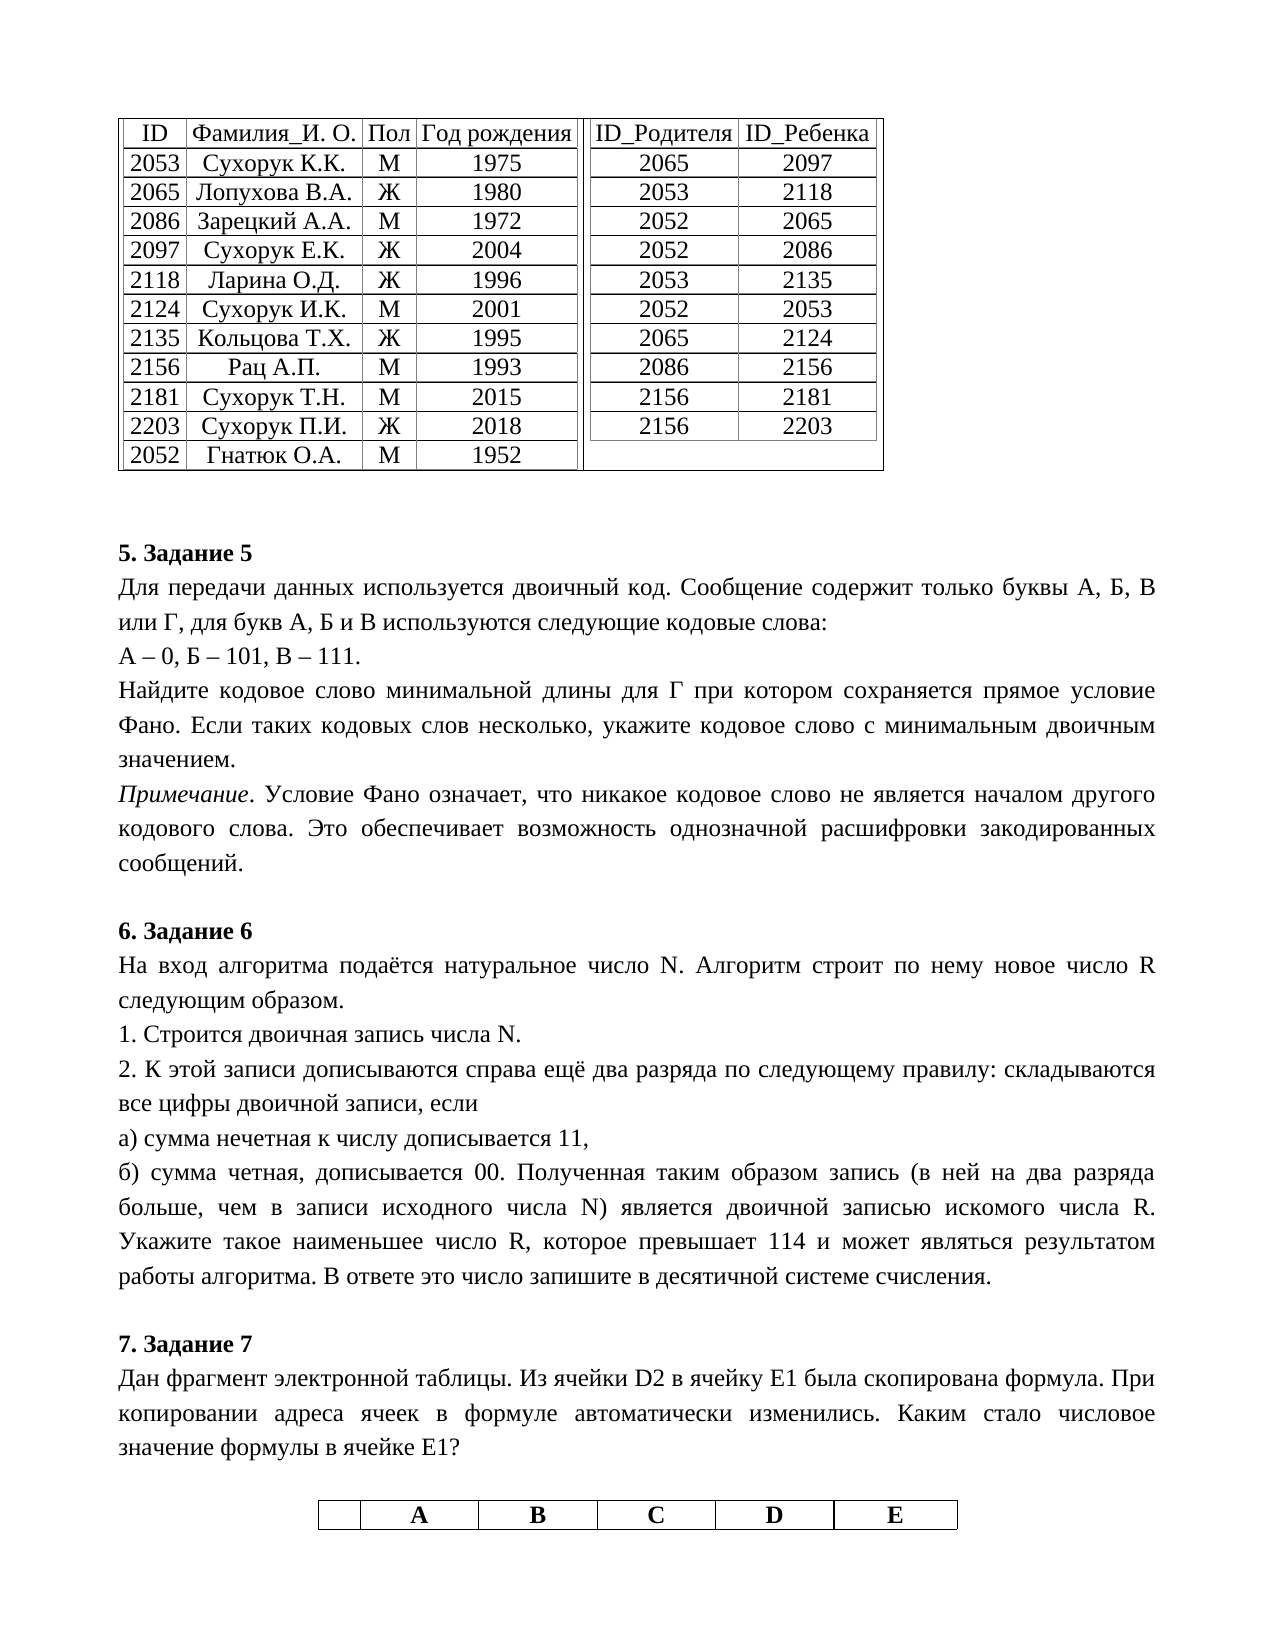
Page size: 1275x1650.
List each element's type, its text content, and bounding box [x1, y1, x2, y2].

table_cell Ларина О.Д. [187, 266, 362, 293]
table_cell Ж [363, 178, 416, 206]
table_cell Гнатюк О.А. [187, 441, 362, 469]
table_cell 2097 [739, 149, 876, 176]
table_cell Ж [363, 324, 416, 352]
table_cell 2156 [124, 354, 186, 381]
table_cell Год рождения [417, 119, 577, 147]
table_cell Пол [363, 119, 416, 147]
table_cell 2156 [591, 383, 738, 411]
table_header [319, 1501, 360, 1529]
table_cell Ж [363, 236, 416, 264]
table_cell 2181 [124, 383, 186, 411]
table_cell 2086 [591, 354, 738, 381]
table_cell 2052 [124, 441, 186, 469]
table_cell М [363, 295, 416, 323]
table_cell 2065 [124, 178, 186, 206]
text 6. Задание 6 [118, 916, 1157, 945]
table_header А [361, 1501, 478, 1529]
table_cell 1980 [417, 178, 577, 206]
table_cell Сухорук Е.К. [187, 236, 362, 264]
table_cell 2053 [739, 295, 876, 323]
table_cell 2203 [124, 412, 186, 440]
table_cell 1996 [417, 266, 577, 293]
table_cell 2053 [124, 149, 186, 176]
text A – 0, Б – 101, В – 111. [118, 641, 1157, 670]
table_cell ID_Ребенка [739, 119, 876, 147]
text 7. Задание 7 [118, 1329, 1157, 1358]
table_cell 2181 [739, 383, 876, 411]
table_cell М [363, 383, 416, 411]
text 1. Строится двоичная запись числа N. [118, 1019, 1157, 1048]
text 5. Задание 5 [118, 538, 1157, 566]
table_cell ID_Родителя [591, 119, 738, 147]
table_cell 2052 [591, 236, 738, 264]
table_cell 2156 [591, 412, 738, 440]
text На вход алгоритма подаётся натуральное число N. Алгоритм строит по нему новое число R следующим образом. [118, 951, 1157, 1014]
text б) сумма четная, дописывается 00. Полученная таким образом запись (в ней на два разряда больше, чем в записи исходного числа N) является двоичной записью искомого числа R. Укажите такое наименьшее число R, которое превышает 114 и может являться результатом работы алгоритма. В ответе это число запишите в десятичной системе счисления. [118, 1157, 1157, 1289]
table_cell 2124 [124, 295, 186, 323]
table_cell М [363, 354, 416, 381]
table_cell 2118 [124, 266, 186, 293]
table_cell Фамилия_И. О. [187, 119, 362, 147]
table_cell Сухорук Т.Н. [187, 383, 362, 411]
table_cell 2018 [417, 412, 577, 440]
table_cell 2053 [591, 266, 738, 293]
table_cell 2065 [739, 207, 876, 235]
table_cell 2203 [739, 412, 876, 440]
table_cell Сухорук К.К. [187, 149, 362, 176]
table_cell Сухорук П.И. [187, 412, 362, 440]
table_cell 2086 [124, 207, 186, 235]
table_header E [835, 1501, 957, 1529]
table_cell ID [124, 119, 186, 147]
table_cell 2001 [417, 295, 577, 323]
table_cell М [363, 441, 416, 469]
table_cell Лопухова В.А. [187, 178, 362, 206]
table_header [119, 119, 123, 470]
text а) сумма нечетная к числу дописывается 11, [118, 1123, 1157, 1152]
table_cell 2065 [591, 149, 738, 176]
table_cell Ж [363, 266, 416, 293]
table_cell 2118 [739, 178, 876, 206]
table_cell 2086 [739, 236, 876, 264]
table_header D [716, 1501, 833, 1529]
text Найдите кодовое слово минимальной длины для Г при котором сохраняется прямое условие Фано. Если таких кодовых слов несколько, укажите кодовое слово с минимальным двоичным значением. [118, 676, 1157, 773]
text Для передачи данных используется двоичный код. Сообщение содержит только буквы А, Б, В или Г, для букв А, Б и В используются следующие кодовые слова: [118, 572, 1157, 635]
table_cell 2052 [591, 207, 738, 235]
text Примечание. Условие Фано означает, что никакое кодовое слово не является началом другого кодового слова. Это обеспечивает возможность однозначной расшифровки закодированных сообщений. [118, 779, 1157, 877]
table_cell 1952 [417, 441, 577, 469]
table_cell Рац А.П. [187, 354, 362, 381]
table_cell Кольцова Т.Х. [187, 324, 362, 352]
table_cell 2004 [417, 236, 577, 264]
table_cell 1972 [417, 207, 577, 235]
table_cell Сухорук И.К. [187, 295, 362, 323]
table_cell 2135 [124, 324, 186, 352]
table_header [584, 119, 883, 470]
table_cell 2065 [591, 324, 738, 352]
table_cell 1975 [417, 149, 577, 176]
table_header [578, 119, 583, 470]
table_cell 2053 [591, 178, 738, 206]
text Дан фрагмент электронной таблицы. Из ячейки D2 в ячейку E1 была скопирована формула. При копировании адреса ячеек в формуле автоматически изменились. Каким стало числовое значение формулы в ячейке E1? [118, 1363, 1157, 1461]
table_cell 2124 [739, 324, 876, 352]
table_header B [479, 1501, 597, 1529]
table_header C [598, 1501, 715, 1529]
table_cell Ж [363, 412, 416, 440]
table_cell М [363, 207, 416, 235]
table_cell 2015 [417, 383, 577, 411]
table_cell М [363, 149, 416, 176]
text 2. К этой записи дописываются справа ещё два разряда по следующему правилу: складываются все цифры двоичной записи, если [118, 1054, 1157, 1117]
table_cell Зарецкий А.А. [187, 207, 362, 235]
table_cell 1993 [417, 354, 577, 381]
table_cell 2052 [591, 295, 738, 323]
table_cell 2156 [739, 354, 876, 381]
table_cell 2097 [124, 236, 186, 264]
table_cell 1995 [417, 324, 577, 352]
table_cell 2135 [739, 266, 876, 293]
